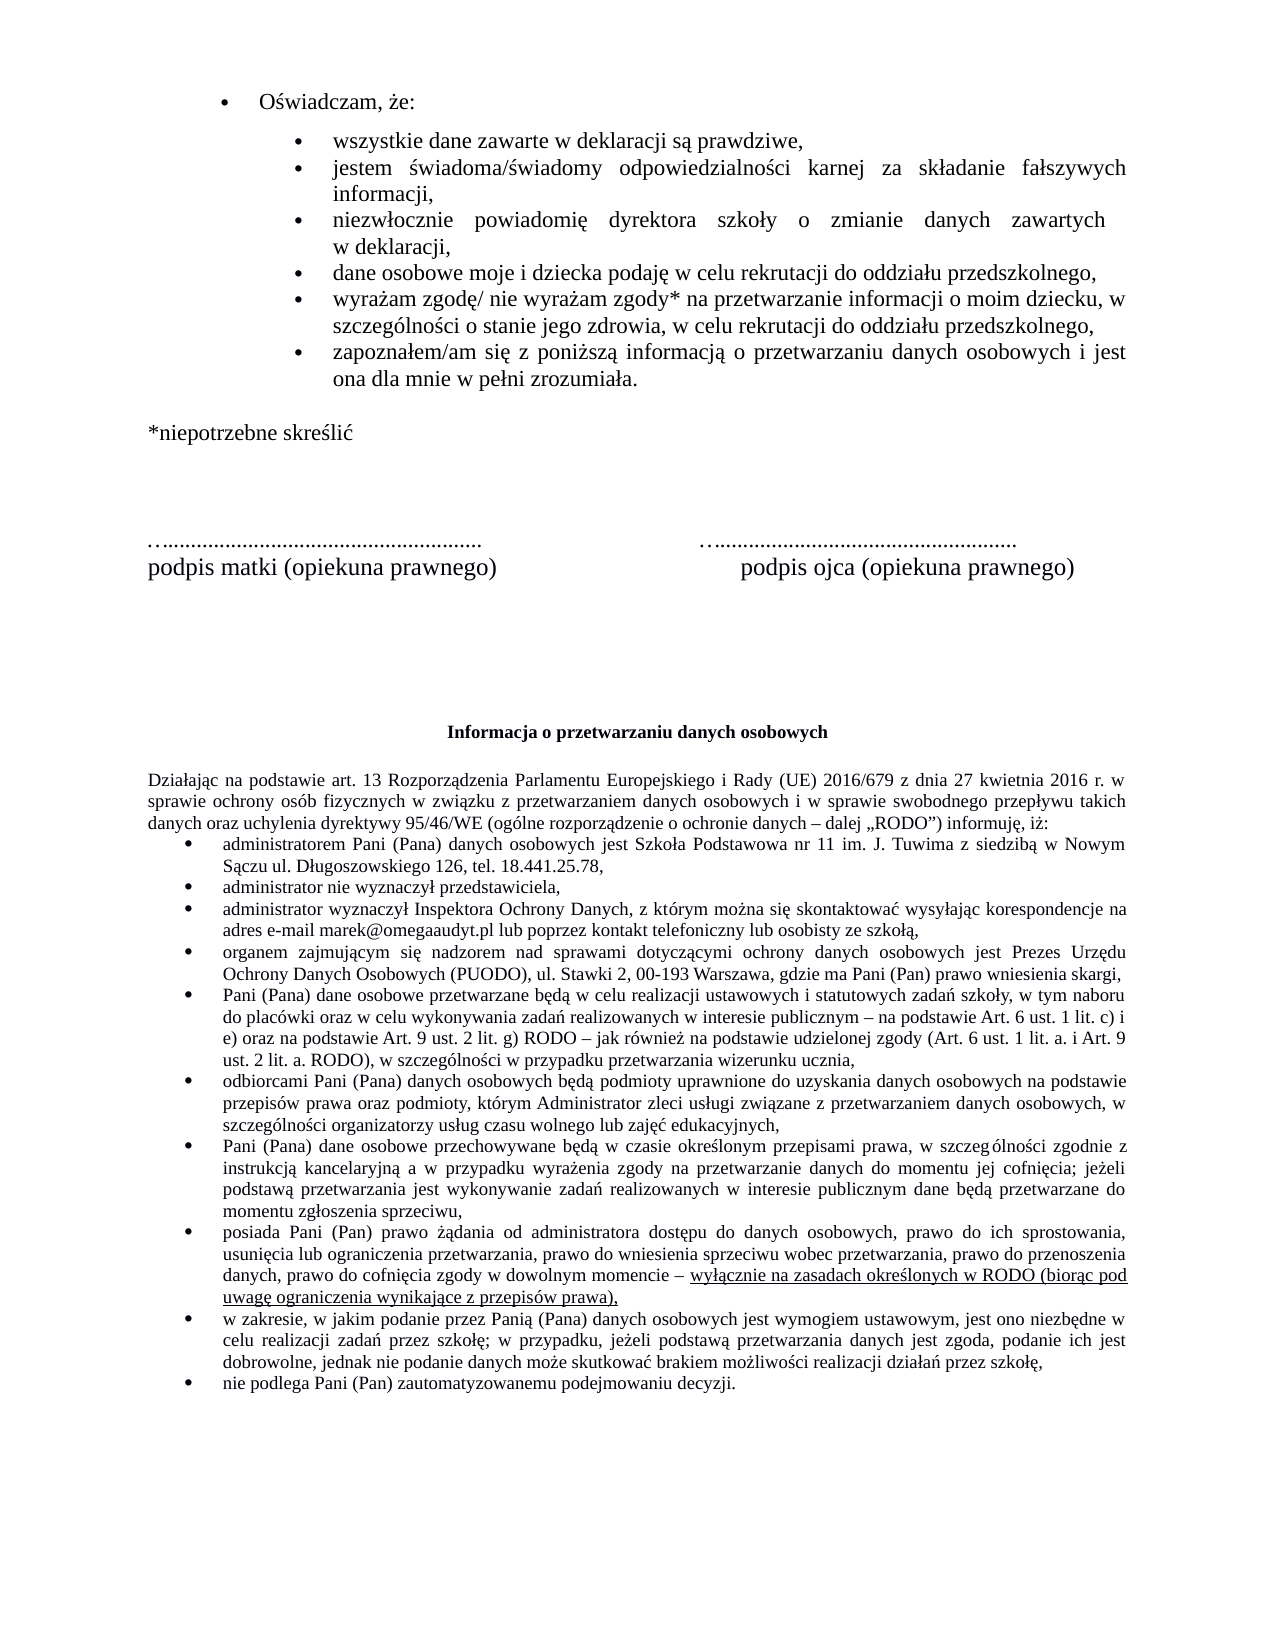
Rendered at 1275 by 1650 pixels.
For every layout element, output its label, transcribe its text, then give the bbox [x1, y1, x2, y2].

list jestem świadoma/świadomy odpowiedzialności karnej za składanie fałszywych informacji, [295, 154, 1127, 206]
list Pani (Pana) dane osobowe przetwarzane będą w celu realizacji ustawowych i statutowych zadań szkoły, w tym naboru do placówki oraz w celu wykonywania zadań realizowanych w interesie publicznym – na podstawie Art. 6 ust. 1 lit. c) i e) oraz na podstawie Art. 9 ust. 2 lit. g) RODO – jak również na podstawie udzielonej zgody (Art. 6 ust. 1 lit. a. i Art. 9 ust. 2 lit. a. RODO), w szczególności w przypadku przetwarzania wizerunku ucznia, [185, 984, 1127, 1070]
list posiada Pani (Pan) prawo żądania od administratora dostępu do danych osobowych, prawo do ich sprostowania, usunięcia lub ograniczenia przetwarzania, prawo do wniesienia sprzeciwu wobec przetwarzania, prawo do przenoszenia danych, prawo do cofnięcia zgody w dowolnym momencie – wyłącznie na zasadach określonych w RODO (biorąc pod uwagę ograniczenia wynikające z przepisów prawa), [185, 1221, 1127, 1307]
list Oświadczam, że: [221, 88, 1127, 114]
text podpis matki (opiekuna prawnego) podpis ojca (opiekuna prawnego) [88, 552, 1121, 581]
list odbiorcami Pani (Pana) danych osobowych będą podmioty uprawnione do uzyskania danych osobowych na podstawie przepisów prawa oraz podmioty, którym Administrator zleci usługi związane z przetwarzaniem danych osobowych, w szczególności organizatorzy usług czasu wolnego lub zajęć edukacyjnych, [185, 1070, 1127, 1135]
list dane osobowe moje i dziecka podaję w celu rekrutacji do oddziału przedszkolnego, [295, 259, 1127, 286]
list niezwłocznie powiadomię dyrektora szkoły o zmianie danych zawartych w deklaracji, [295, 206, 1127, 259]
list wszystkie dane zawarte w deklaracji są prawdziwe, [295, 127, 1127, 154]
list administrator wyznaczył Inspektora Ochrony Danych, z którym można się skontaktować wysyłając korespondencje na adres e-mail marek@omegaaudyt.pl lub poprzez kontakt telefoniczny lub osobisty ze szkołą, [185, 898, 1127, 941]
list organem zajmującym się nadzorem nad sprawami dotyczącymi ochrony danych osobowych jest Prezes Urzędu Ochrony Danych Osobowych (PUODO), ul. Stawki 2, 00-193 Warszawa, gdzie ma Pani (Pan) prawo wniesienia skargi, [185, 941, 1127, 984]
list nie podlega Pani (Pan) zautomatyzowanemu podejmowaniu decyzji. [185, 1372, 1127, 1394]
list zapoznałem/am się z poniższą informacją o przetwarzaniu danych osobowych i jest ona dla mnie w pełni zrozumiała. [295, 338, 1127, 391]
list Pani (Pana) dane osobowe przechowywane będą w czasie określonym przepisami prawa, w szczególności zgodnie z instrukcją kancelaryjną a w przypadku wyrażenia zgody na przetwarzanie danych do momentu jej cofnięcia; jeżeli podstawą przetwarzania jest wykonywanie zadań realizowanych w interesie publicznym dane będą przetwarzane do momentu zgłoszenia sprzeciwu, [185, 1135, 1127, 1221]
text Działając na podstawie art. 13 Rozporządzenia Parlamentu Europejskiego i Rady (UE) 2016/679 z dnia 27 kwietnia 2016 r. w sprawie ochrony osób fizycznych w związku z przetwarzaniem danych osobowych i w sprawie swobodnego przepływu takich danych oraz uchylenia dyrektywy 95/46/WE (ogólne rozporządzenie o ochronie danych – dalej „RODO”) informuję, iż: [148, 768, 1127, 833]
text …....................................................... ….................................................... [148, 526, 1127, 552]
list w zakresie, w jakim podanie przez Panią (Pana) danych osobowych jest wymogiem ustawowym, jest ono niezbędne w celu realizacji zadań przez szkołę; w przypadku, jeżeli podstawą przetwarzania danych jest zgoda, podanie ich jest dobrowolne, jednak nie podanie danych może skutkować brakiem możliwości realizacji działań przez szkołę, [185, 1307, 1127, 1372]
list wyrażam zgodę/ nie wyrażam zgody* na przetwarzanie informacji o moim dziecku, w szczególności o stanie jego zdrowia, w celu rekrutacji do oddziału przedszkolnego, [295, 286, 1127, 338]
list administrator nie wyznaczył przedstawiciela, [185, 876, 1127, 898]
list administratorem Pani (Pana) danych osobowych jest Szkoła Podstawowa nr 11 im. J. Tuwima z siedzibą w Nowym Sączu ul. Długoszowskiego 126, tel. 18.441.25.78, [185, 833, 1127, 876]
text *niepotrzebne skreślić [148, 419, 1127, 445]
text Informacja o przetwarzaniu danych osobowych [148, 721, 1127, 742]
